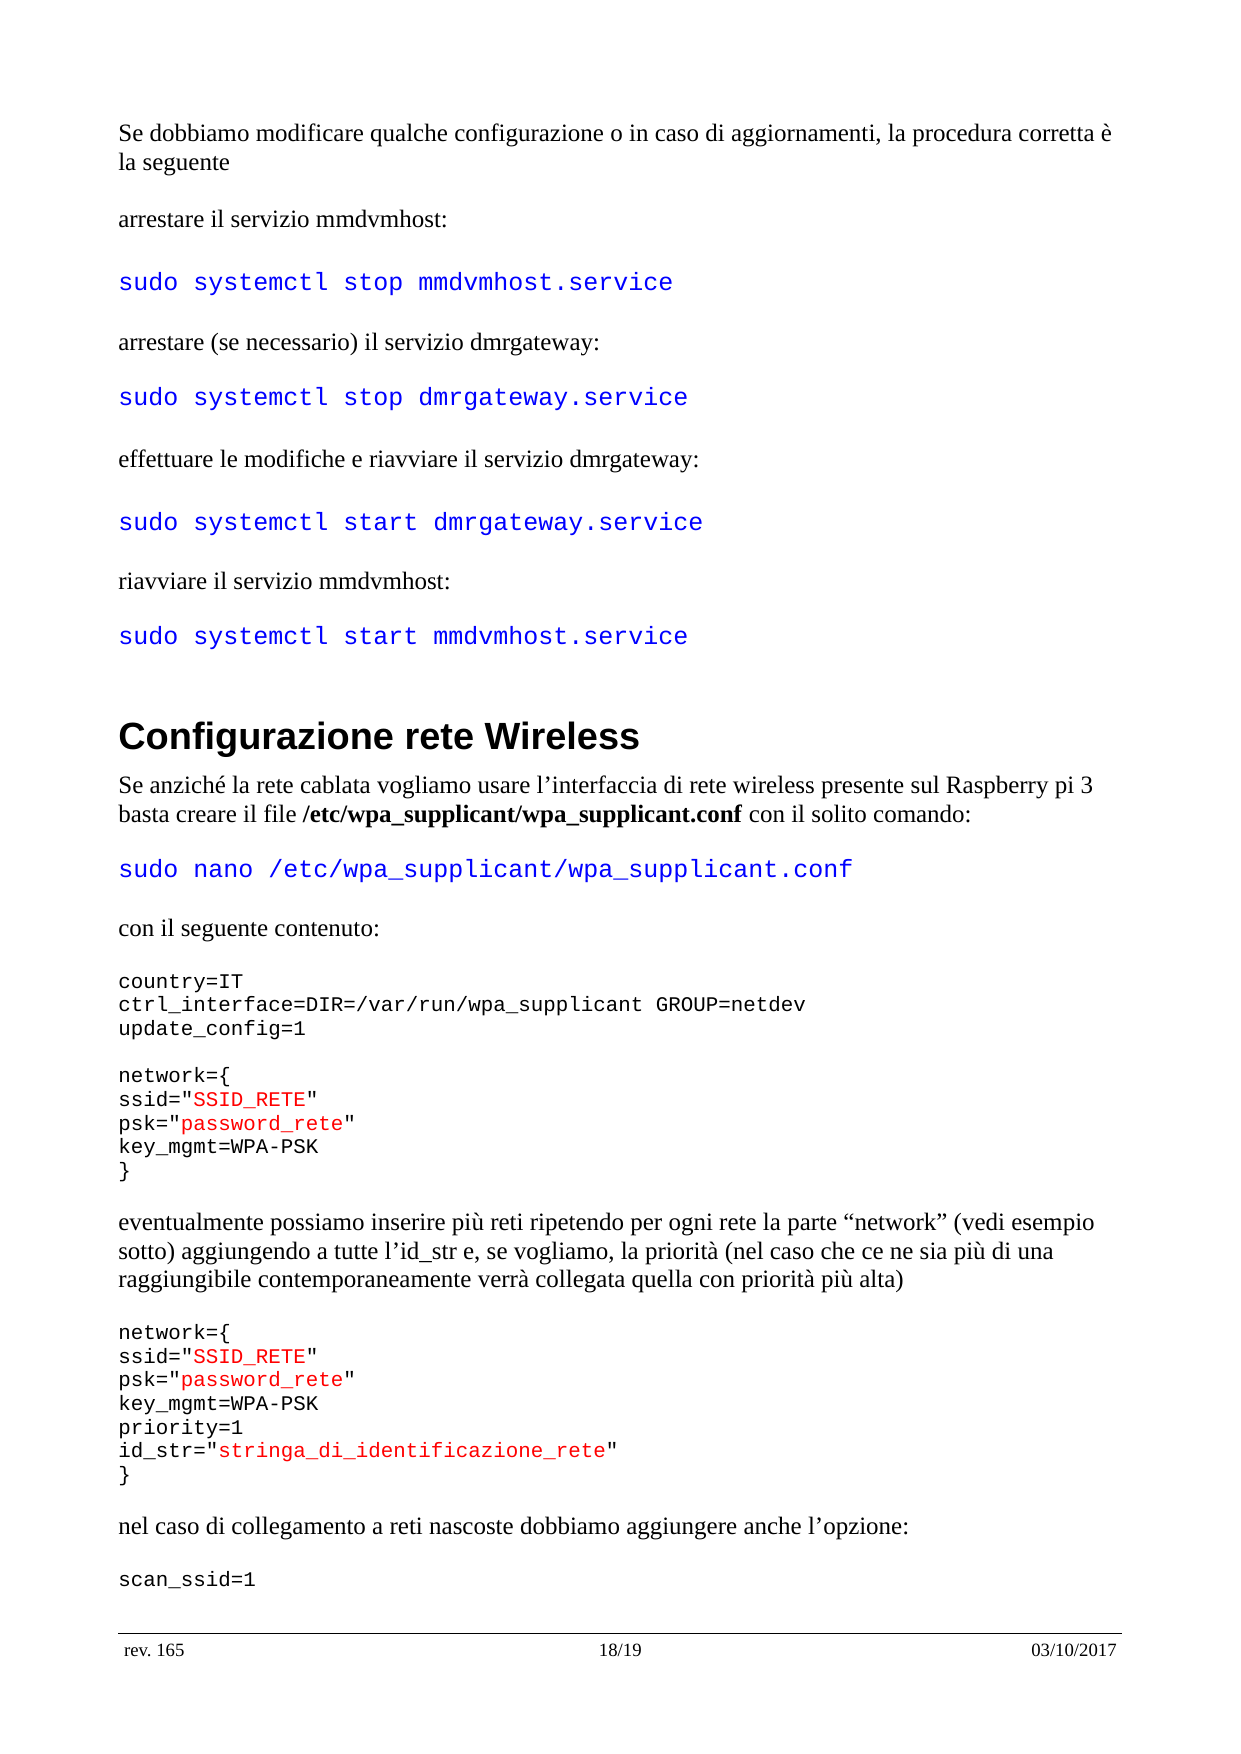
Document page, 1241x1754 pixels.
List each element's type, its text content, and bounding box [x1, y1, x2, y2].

text } [118, 1160, 1122, 1183]
text scan_ssid=1 [118, 1569, 1122, 1592]
text id_str="stringa_di_identificazione_rete" [118, 1440, 1122, 1464]
text riavviare il servizio mmdvmhost: [118, 566, 1122, 595]
text key_mgmt=WPA-PSK [118, 1136, 1122, 1160]
text network={ [118, 1065, 1122, 1089]
text ctrl_interface=DIR=/var/run/wpa_supplicant GROUP=netdev [118, 994, 1122, 1018]
text sudo systemctl stop dmrgateway.service [118, 384, 1122, 413]
text arrestare il servizio mmdvmhost: [118, 204, 1122, 233]
text update_config=1 [118, 1018, 1122, 1042]
text psk="password_rete" [118, 1112, 1122, 1136]
text Se dobbiamo modificare qualche configurazione o in caso di aggiornamenti, la procedura corretta è la seguente [118, 118, 1122, 176]
text psk="password_rete" [118, 1369, 1122, 1393]
text Se anziché la rete cablata vogliamo usare l’interfaccia di rete wireless presente sul Raspberry pi 3 basta creare il file /etc/wpa_supplicant/wpa_supplicant.conf con il solito comando: [118, 770, 1122, 828]
text sudo nano /etc/wpa_supplicant/wpa_supplicant.conf [118, 856, 1122, 885]
text priority=1 [118, 1417, 1122, 1440]
text } [118, 1464, 1122, 1488]
text arrestare (se necessario) il servizio dmrgateway: [118, 327, 1122, 356]
text sudo systemctl start dmrgateway.service [118, 509, 1122, 538]
text ssid="SSID_RETE" [118, 1089, 1122, 1112]
text network={ [118, 1322, 1122, 1346]
text nel caso di collegamento a reti nascoste dobbiamo aggiungere anche l’opzione: [118, 1511, 1122, 1540]
text effettuare le modifiche e riavviare il servizio dmrgateway: [118, 444, 1122, 472]
subtitle Configurazione rete Wireless [118, 714, 1122, 758]
text eventualmente possiamo inserire più reti ripetendo per ogni rete la parte “network” (vedi esempio sotto) aggiungendo a tutte l’id_str e, se vogliamo, la priorità (nel caso che ce ne sia più di una raggiungibile contemporaneamente verrà collegata quella con priorità più alta) [118, 1207, 1122, 1293]
text con il seguente contenuto: [118, 913, 1122, 942]
text key_mgmt=WPA-PSK [118, 1393, 1122, 1417]
text country=IT [118, 971, 1122, 994]
text sudo systemctl stop mmdvmhost.service [118, 270, 1122, 298]
text ssid="SSID_RETE" [118, 1346, 1122, 1369]
text sudo systemctl start mmdvmhost.service [118, 624, 1122, 652]
